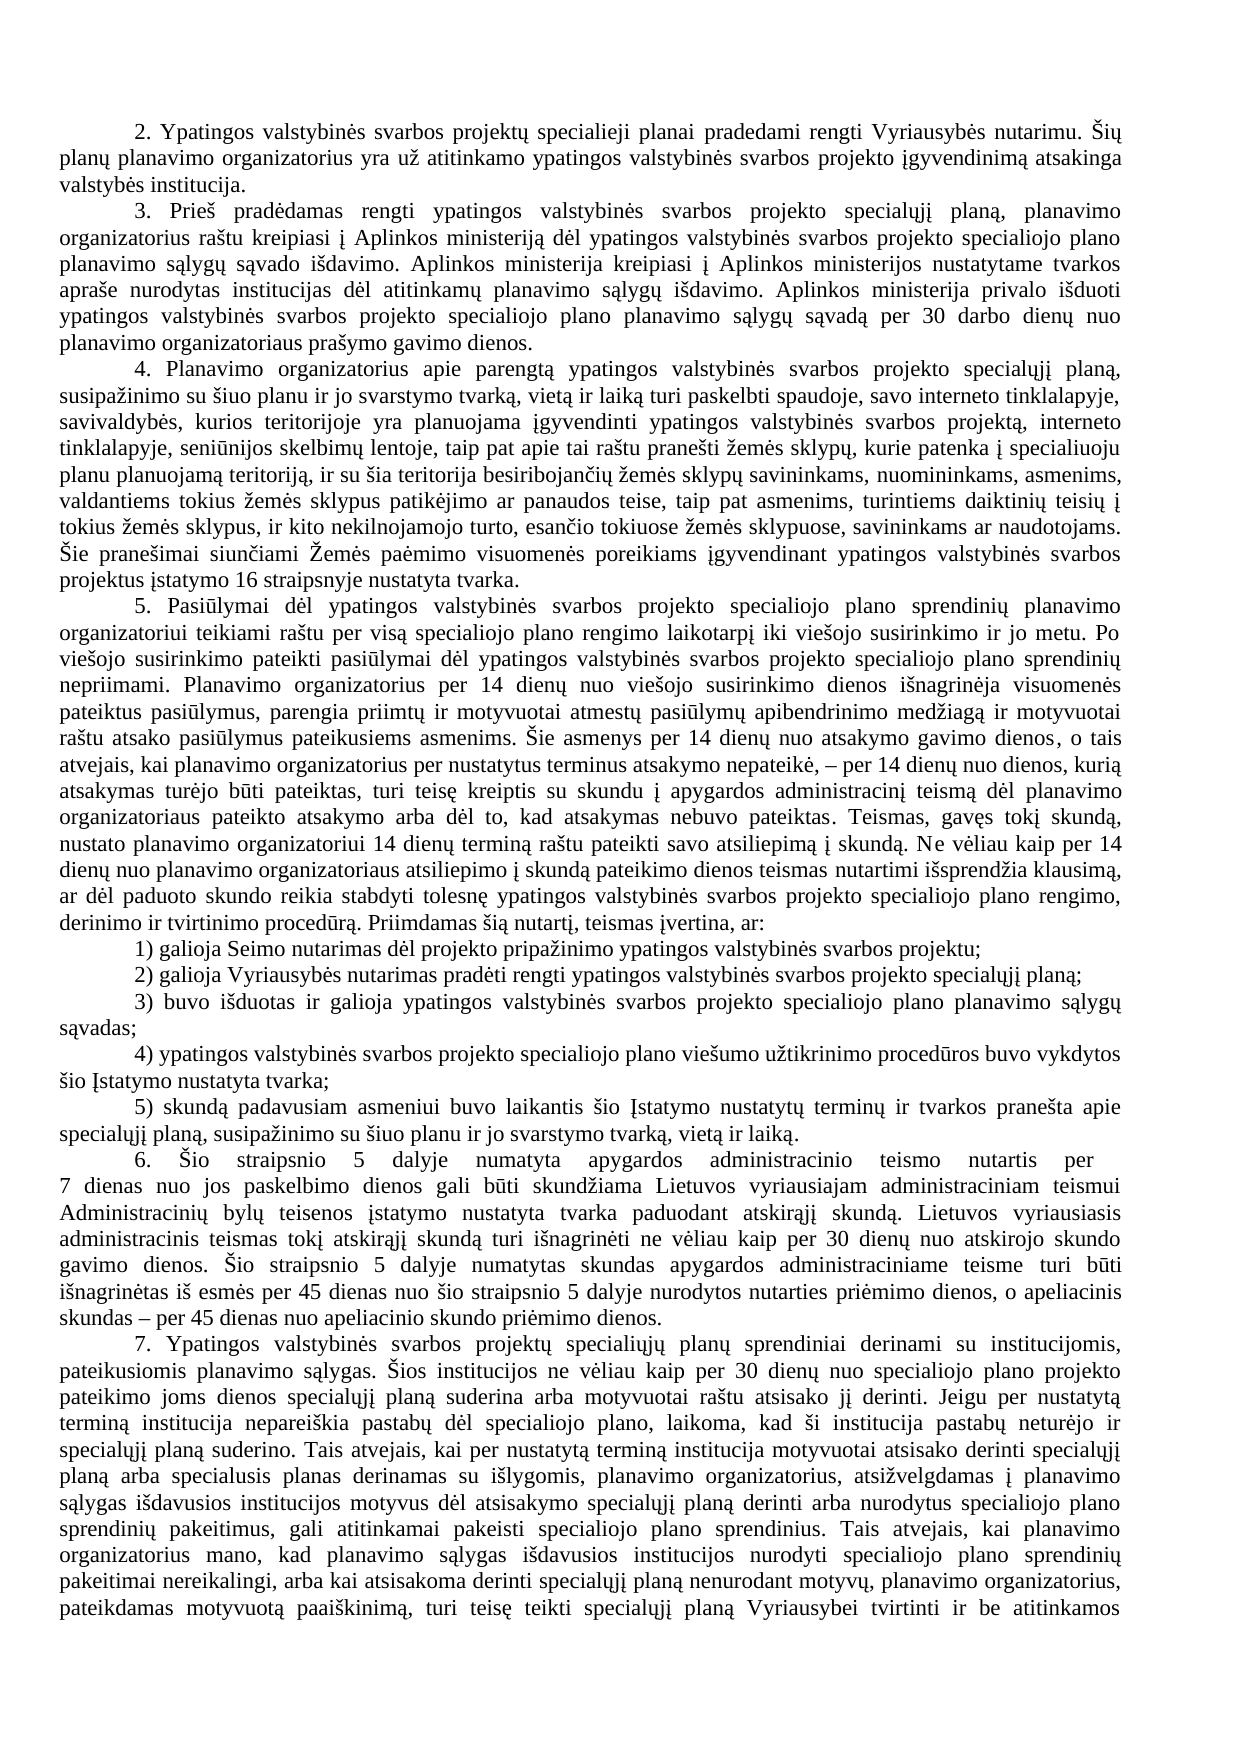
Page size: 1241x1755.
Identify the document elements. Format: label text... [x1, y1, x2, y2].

text 2) galioja Vyriausybės nutarimas pradėti rengti ypatingos valstybinės svarbos projekto specialųjį planą; [59, 961, 1122, 988]
text 5. Pasiūlymai dėl ypatingos valstybinės svarbos projekto specialiojo plano sprendinių planavimo organizatoriui teikiami raštu per visą specialiojo plano rengimo laikotarpį iki viešojo susirinkimo ir jo metu. Po viešojo susirinkimo pateikti pasiūlymai dėl ypatingos valstybinės svarbos projekto specialiojo plano sprendinių nepriimami. Planavimo organizatorius per 14 dienų nuo viešojo susirinkimo dienos išnagrinėja visuomenės pateiktus pasiūlymus, parengia priimtų ir motyvuotai atmestų pasiūlymų apibendrinimo medžiagą ir motyvuotai raštu atsako pasiūlymus pateikusiems asmenims. Šie asmenys per 14 dienų nuo atsakymo gavimo dienos, o tais atvejais, kai planavimo organizatorius per nustatytus terminus atsakymo nepateikė, – per 14 dienų nuo dienos, kurią atsakymas turėjo būti pateiktas, turi teisę kreiptis su skundu į apygardos administracinį teismą dėl planavimo organizatoriaus pateikto atsakymo arba dėl to, kad atsakymas nebuvo pateiktas. Teismas, gavęs tokį skundą, nustato planavimo organizatoriui 14 dienų terminą raštu pateikti savo atsiliepimą į skundą. Ne vėliau kaip per 14 dienų nuo planavimo organizatoriaus atsiliepimo į skundą pateikimo dienos teismas nutartimi išsprendžia klausimą, ar dėl paduoto skundo reikia stabdyti tolesnę ypatingos valstybinės svarbos projekto specialiojo plano rengimo, derinimo ir tvirtinimo procedūrą. Priimdamas šią nutartį, teismas įvertina, ar: [59, 592, 1122, 935]
text 4. Planavimo organizatorius apie parengtą ypatingos valstybinės svarbos projekto specialųjį planą, susipažinimo su šiuo planu ir jo svarstymo tvarką, vietą ir laiką turi paskelbti spaudoje, savo interneto tinklalapyje, savivaldybės, kurios teritorijoje yra planuojama įgyvendinti ypatingos valstybinės svarbos projektą, interneto tinklalapyje, seniūnijos skelbimų lentoje, taip pat apie tai raštu pranešti žemės sklypų, kurie patenka į specialiuoju planu planuojamą teritoriją, ir su šia teritorija besiribojančių žemės sklypų savininkams, nuomininkams, asmenims, valdantiems tokius žemės sklypus patikėjimo ar panaudos teise, taip pat asmenims, turintiems daiktinių teisių į tokius žemės sklypus, ir kito nekilnojamojo turto, esančio tokiuose žemės sklypuose, savininkams ar naudotojams. Šie pranešimai siunčiami Žemės paėmimo visuomenės poreikiams įgyvendinant ypatingos valstybinės svarbos projektus įstatymo 16 straipsnyje nustatyta tvarka. [59, 355, 1122, 592]
text 6. Šio straipsnio 5 dalyje numatyta apygardos administracinio teismo nutartis per 7 dienas nuo jos paskelbimo dienos gali būti skundžiama Lietuvos vyriausiajam administraciniam teismui Administracinių bylų teisenos įstatymo nustatyta tvarka paduodant atskirąjį skundą. Lietuvos vyriausiasis administracinis teismas tokį atskirąjį skundą turi išnagrinėti ne vėliau kaip per 30 dienų nuo atskirojo skundo gavimo dienos. Šio straipsnio 5 dalyje numatytas skundas apygardos administraciniame teisme turi būti išnagrinėtas iš esmės per 45 dienas nuo šio straipsnio 5 dalyje nurodytos nutarties priėmimo dienos, o apeliacinis skundas – per 45 dienas nuo apeliacinio skundo priėmimo dienos. [59, 1146, 1122, 1330]
text 2. Ypatingos valstybinės svarbos projektų specialieji planai pradedami rengti Vyriausybės nutarimu. Šių planų planavimo organizatorius yra už atitinkamo ypatingos valstybinės svarbos projekto įgyvendinimą atsakinga valstybės institucija. [59, 118, 1122, 197]
text 7. Ypatingos valstybinės svarbos projektų specialiųjų planų sprendiniai derinami su institucijomis, pateikusiomis planavimo sąlygas. Šios institucijos ne vėliau kaip per 30 dienų nuo specialiojo plano projekto pateikimo joms dienos specialųjį planą suderina arba motyvuotai raštu atsisako jį derinti. Jeigu per nustatytą terminą institucija nepareiškia pastabų dėl specialiojo plano, laikoma, kad ši institucija pastabų neturėjo ir specialųjį planą suderino. Tais atvejais, kai per nustatytą terminą institucija motyvuotai atsisako derinti specialųjį planą arba specialusis planas derinamas su išlygomis, planavimo organizatorius, atsižvelgdamas į planavimo sąlygas išdavusios institucijos motyvus dėl atsisakymo specialųjį planą derinti arba nurodytus specialiojo plano sprendinių pakeitimus, gali atitinkamai pakeisti specialiojo plano sprendinius. Tais atvejais, kai planavimo organizatorius mano, kad planavimo sąlygas išdavusios institucijos nurodyti specialiojo plano sprendinių pakeitimai nereikalingi, arba kai atsisakoma derinti specialųjį planą nenurodant motyvų, planavimo organizatorius, pateikdamas motyvuotą paaiškinimą, turi teisę teikti specialųjį planą Vyriausybei tvirtinti ir be atitinkamos [59, 1330, 1122, 1620]
text 4) ypatingos valstybinės svarbos projekto specialiojo plano viešumo užtikrinimo procedūros buvo vykdytos šio Įstatymo nustatyta tvarka; [59, 1041, 1122, 1093]
text 3. Prieš pradėdamas rengti ypatingos valstybinės svarbos projekto specialųjį planą, planavimo organizatorius raštu kreipiasi į Aplinkos ministeriją dėl ypatingos valstybinės svarbos projekto specialiojo plano planavimo sąlygų sąvado išdavimo. Aplinkos ministerija kreipiasi į Aplinkos ministerijos nustatytame tvarkos apraše nurodytas institucijas dėl atitinkamų planavimo sąlygų išdavimo. Aplinkos ministerija privalo išduoti ypatingos valstybinės svarbos projekto specialiojo plano planavimo sąlygų sąvadą per 30 darbo dienų nuo planavimo organizatoriaus prašymo gavimo dienos. [59, 197, 1122, 355]
text 1) galioja Seimo nutarimas dėl projekto pripažinimo ypatingos valstybinės svarbos projektu; [59, 935, 1122, 961]
text 3) buvo išduotas ir galioja ypatingos valstybinės svarbos projekto specialiojo plano planavimo sąlygų sąvadas; [59, 988, 1122, 1041]
text 5) skundą padavusiam asmeniui buvo laikantis šio Įstatymo nustatytų terminų ir tvarkos pranešta apie specialųjį planą, susipažinimo su šiuo planu ir jo svarstymo tvarką, vietą ir laiką. [59, 1093, 1122, 1146]
